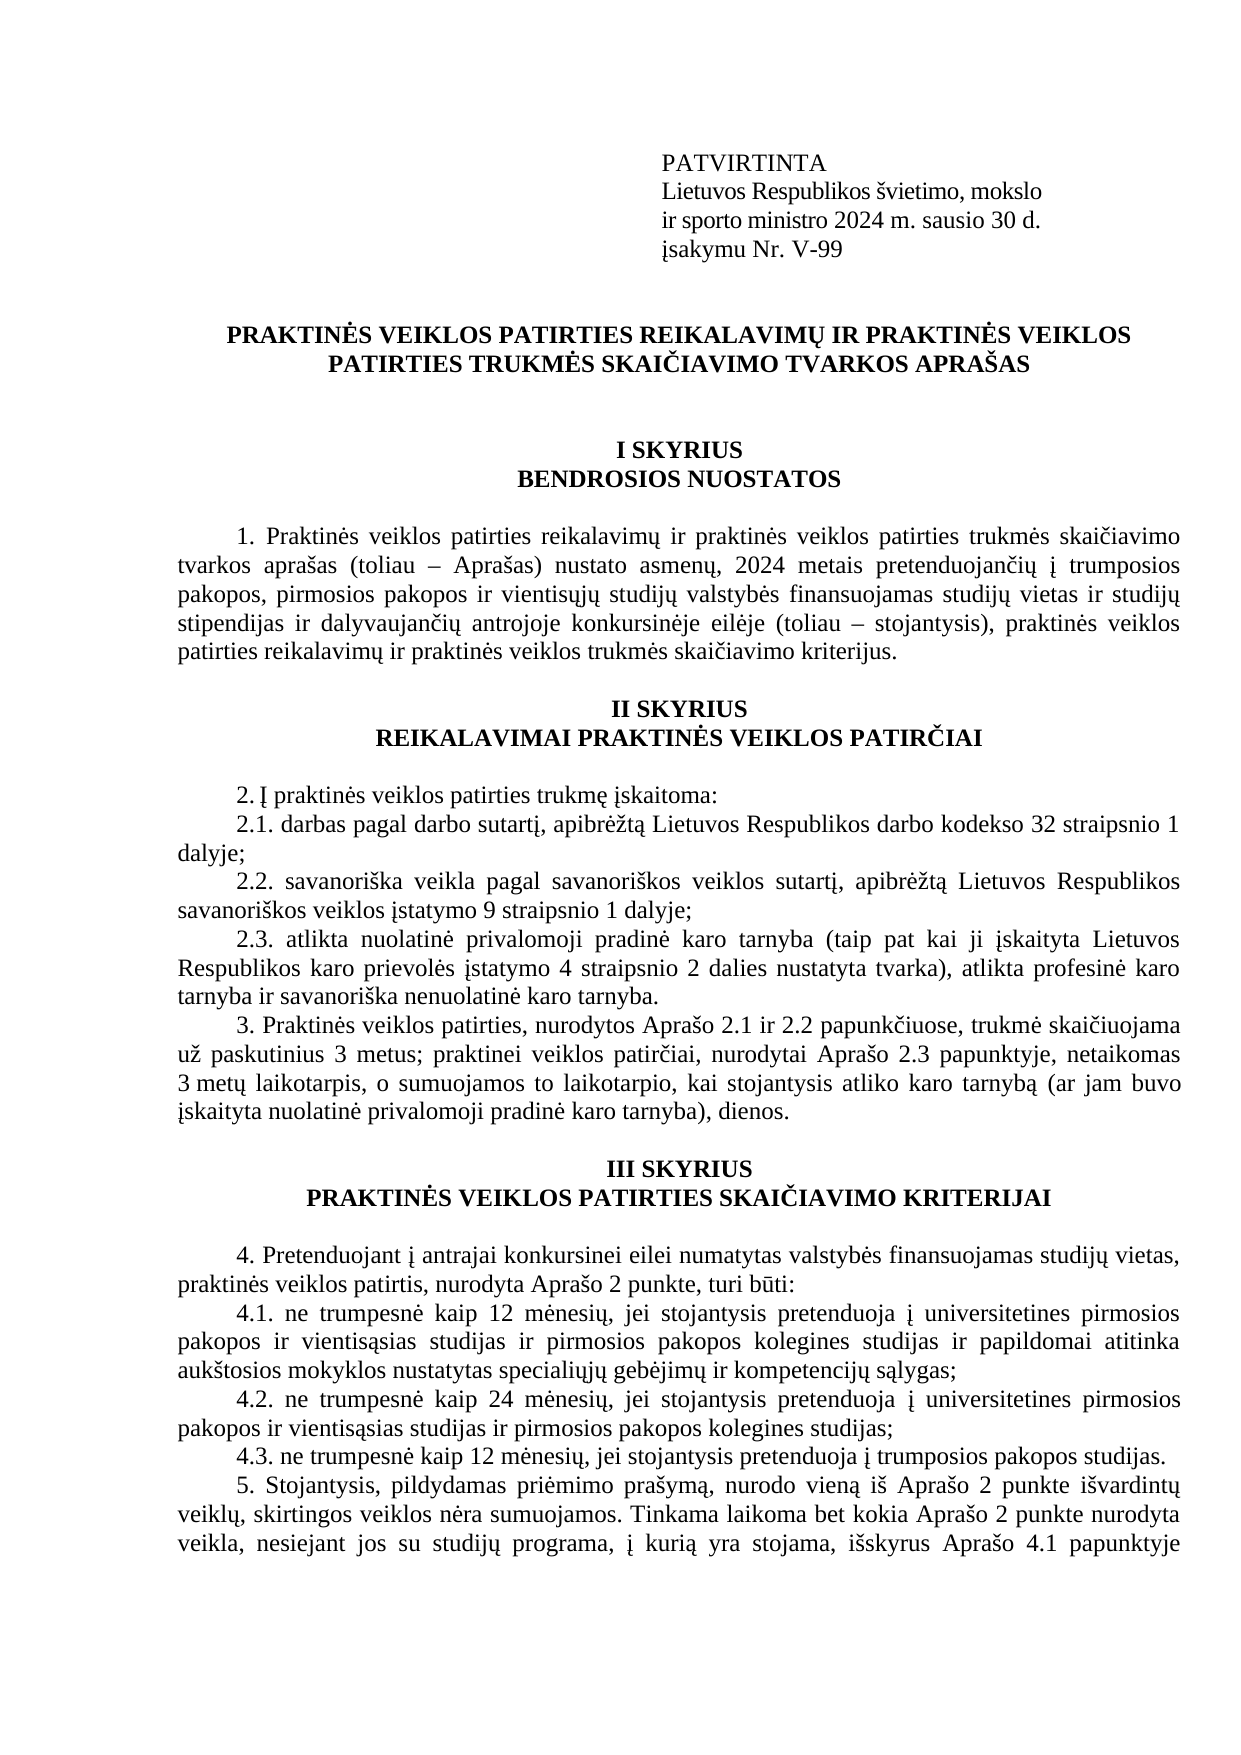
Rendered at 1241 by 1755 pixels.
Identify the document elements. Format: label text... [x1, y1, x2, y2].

text 4.1. ne trumpesnė kaip 12 mėnesių, jei stojantysis pretenduoja į universitetines pirmosios pakopos ir vientisąsias studijas ir pirmosios pakopos kolegines studijas ir papildomai atitinka aukštosios mokyklos nustatytas specialiųjų gebėjimų ir kompetencijų sąlygas; [177, 1298, 1181, 1384]
text BENDROSIOS NUOSTATOS [177, 464, 1181, 493]
text ir sporto ministro 2024 m. sausio 30 d. [177, 205, 1181, 234]
text 3. Praktinės veiklos patirties, nurodytos Aprašo 2.1 ir 2.2 papunkčiuose, trukmė skaičiuojama už paskutinius 3 metus; praktinei veiklos patirčiai, nurodytai Aprašo 2.3 papunktyje, netaikomas 3 metų laikotarpis, o sumuojamos to laikotarpio, kai stojantysis atliko karo tarnybą (ar jam buvo įskaityta nuolatinė privalomoji pradinė karo tarnyba), dienos. [177, 1010, 1181, 1125]
text REIKALAVIMAI PRAKTINĖS VEIKLOS PATIRČIAI [177, 723, 1181, 751]
text 2.1. darbas pagal darbo sutartį, apibrėžtą Lietuvos Respublikos darbo kodekso 32 straipsnio 1 dalyje; [177, 809, 1181, 866]
text 4.3. ne trumpesnė kaip 12 mėnesių, jei stojantysis pretenduoja į trumposios pakopos studijas. [177, 1441, 1181, 1470]
text įsakymu Nr. V-99 [177, 234, 1181, 263]
text 1. Praktinės veiklos patirties reikalavimų ir praktinės veiklos patirties trukmės skaičiavimo tvarkos aprašas (toliau – Aprašas) nustato asmenų, 2024 metais pretenduojančių į trumposios pakopos, pirmosios pakopos ir vientisųjų studijų valstybės finansuojamas studijų vietas ir studijų stipendijas ir dalyvaujančių antrojoje konkursinėje eilėje (toliau – stojantysis), praktinės veiklos patirties reikalavimų ir praktinės veiklos trukmės skaičiavimo kriterijus. [177, 521, 1181, 665]
text PRAKTINĖS VEIKLOS PATIRTIES SKAIČIAVIMO KRITERIJAI [177, 1183, 1181, 1211]
text 2.2. savanoriška veikla pagal savanoriškos veiklos sutartį, apibrėžtą Lietuvos Respublikos savanoriškos veiklos įstatymo 9 straipsnio 1 dalyje; [177, 866, 1181, 924]
text III SKYRIUS [177, 1154, 1181, 1183]
text 4. Pretenduojant į antrajai konkursinei eilei numatytas valstybės finansuojamas studijų vietas, praktinės veiklos patirtis, nurodyta Aprašo 2 punkte, turi būti: [177, 1240, 1181, 1298]
text PRAKTINĖS VEIKLOS PATIRTIES REIKALAVIMŲ IR PRAKTINĖS VEIKLOS PATIRTIES TRUKMĖS SKAIČIAVIMO TVARKOS APRAŠAS [177, 320, 1181, 378]
text 5. Stojantysis, pildydamas priėmimo prašymą, nurodo vieną iš Aprašo 2 punkte išvardintų veiklų, skirtingos veiklos nėra sumuojamos. Tinkama laikoma bet kokia Aprašo 2 punkte nurodyta veikla, nesiejant jos su studijų programa, į kurią yra stojama, išskyrus Aprašo 4.1 papunktyje [177, 1470, 1181, 1556]
text Lietuvos Respublikos švietimo, mokslo [177, 176, 1181, 205]
text 2.3. atlikta nuolatinė privalomoji pradinė karo tarnyba (taip pat kai ji įskaityta Lietuvos Respublikos karo prievolės įstatymo 4 straipsnio 2 dalies nustatyta tvarka), atlikta profesinė karo tarnyba ir savanoriška nenuolatinė karo tarnyba. [177, 924, 1181, 1010]
text II SKYRIUS [177, 694, 1181, 723]
text I SKYRIUS [177, 435, 1181, 464]
text 2. Į praktinės veiklos patirties trukmę įskaitoma: [236, 780, 1181, 809]
text 4.2. ne trumpesnė kaip 24 mėnesių, jei stojantysis pretenduoja į universitetines pirmosios pakopos ir vientisąsias studijas ir pirmosios pakopos kolegines studijas; [177, 1384, 1181, 1441]
text PATVIRTINTA [177, 148, 1181, 176]
